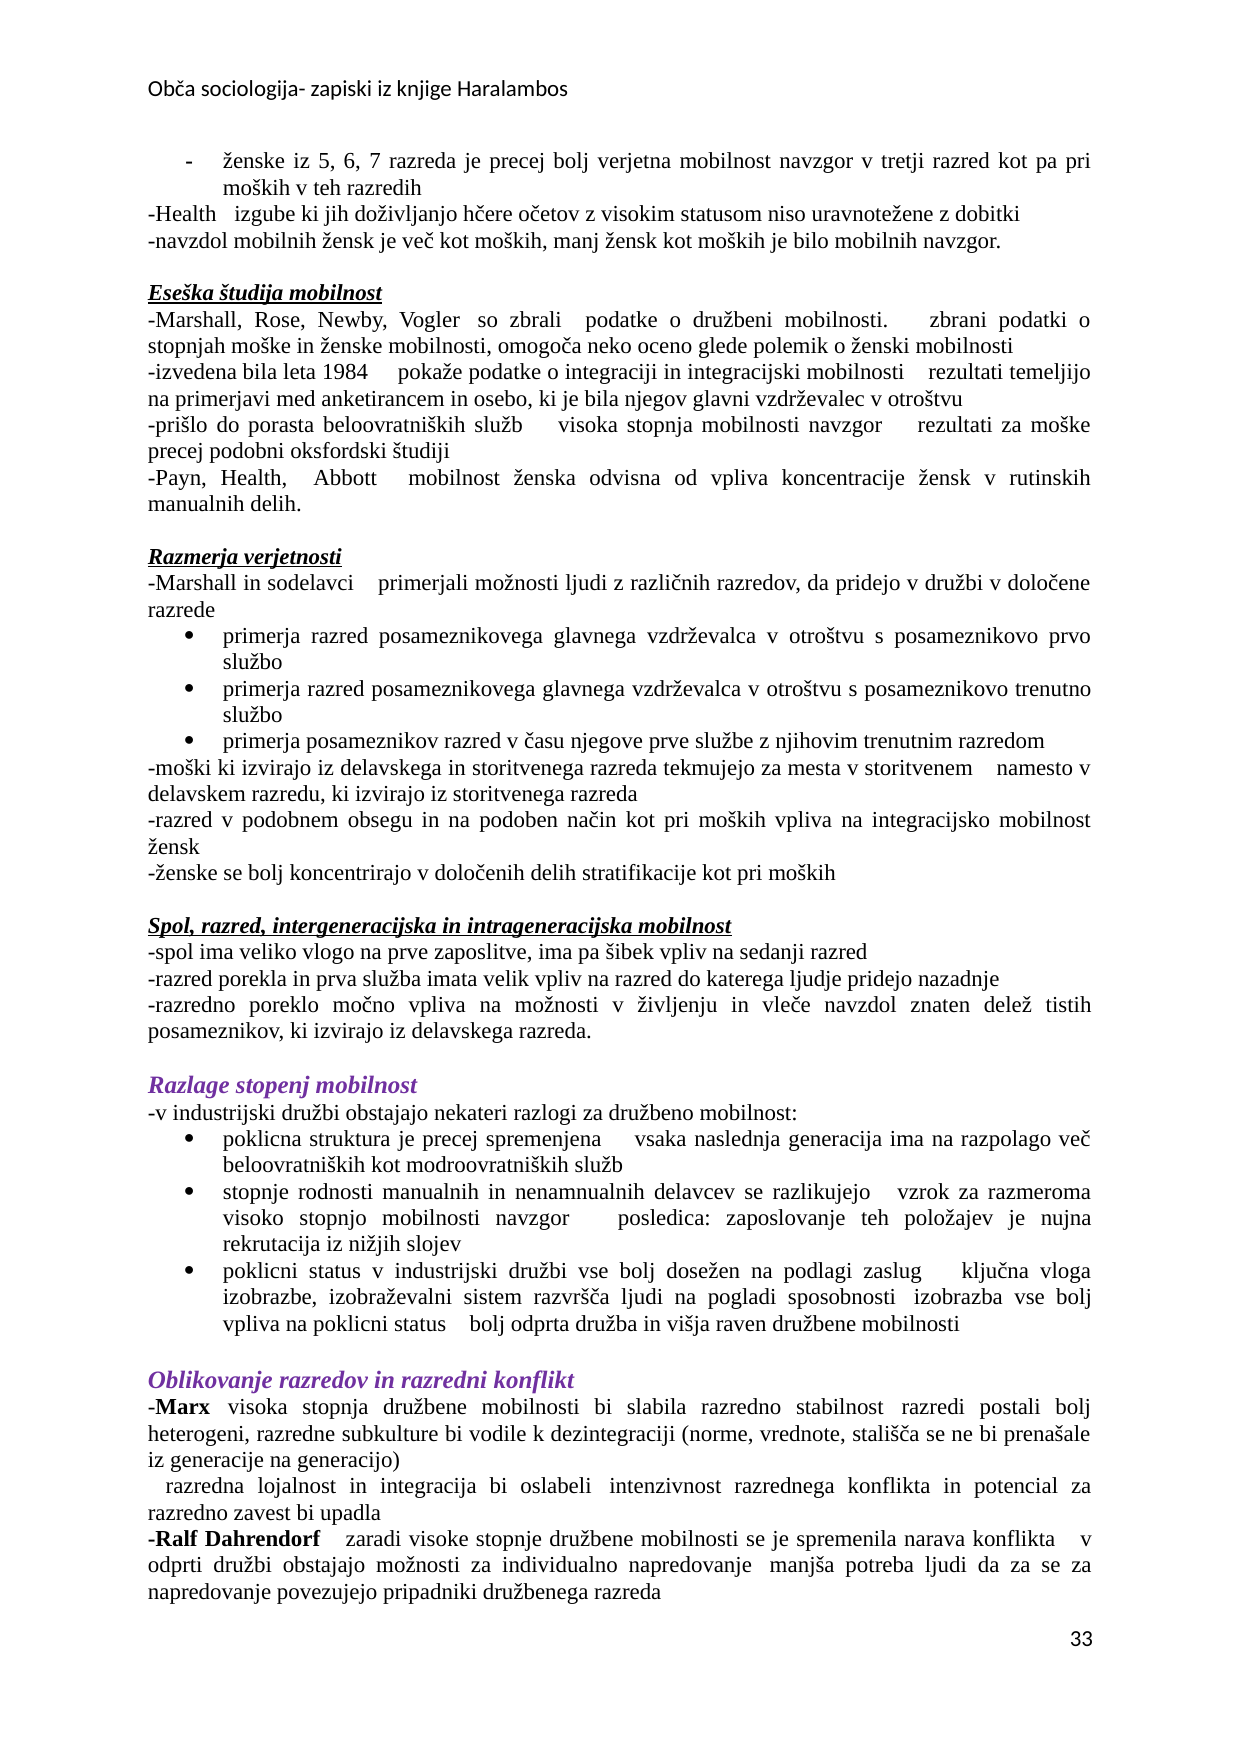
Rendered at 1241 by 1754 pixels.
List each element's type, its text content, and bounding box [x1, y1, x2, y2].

text -Healthizgube ki jih doživljanjo hčere očetov z visokim statusom niso uravnotežene z dobitki [148, 200, 1093, 227]
list primerja posameznikov razred v času njegove prve službe z njihovim trenutnim razredom [185, 727, 1093, 754]
text Razmerja verjetnosti [148, 543, 1093, 569]
text -razredno poreklo močno vpliva na možnosti v življenju in vleče navzdol znaten delež tistih posameznikov, ki izvirajo iz delavskega razreda. [148, 991, 1093, 1044]
text Razlage stopenj mobilnost [148, 1070, 1093, 1099]
list primerja razred posameznikovega glavnega vzdrževalca v otroštvu s posameznikovo trenutno službo [185, 675, 1093, 727]
text Oblikovanje razredov in razredni konflikt [148, 1365, 1093, 1393]
text -ženske se bolj koncentrirajo v določenih delih stratifikacije kot pri moških [148, 859, 1093, 886]
text -Marshall in sodelavci primerjali možnosti ljudi z različnih razredov, da pridejo v družbi v določene razrede [148, 569, 1093, 622]
text -moški ki izvirajo iz delavskega in storitvenega razreda tekmujejo za mesta v storitvenem namesto v delavskem razredu, ki izvirajo iz storitvenega razreda [148, 754, 1093, 806]
text -izvedena bila leta 1984  pokaže podatke o integraciji in integracijski mobilnosti rezultati temeljijo na primerjavi med anketirancem in osebo, ki je bila njegov glavni vzdrževalec v otroštvu [148, 358, 1093, 411]
text -Marxvisoka stopnja družbene mobilnosti bi slabila razredno stabilnostrazredi postali bolj heterogeni, razredne subkulture bi vodile k dezintegraciji (norme, vrednote, stališča se ne bi prenašale iz generacije na generacijo) [148, 1393, 1093, 1472]
text -razred porekla in prva služba imata velik vpliv na razred do katerega ljudje pridejo nazadnje [148, 964, 1093, 991]
text razredna lojalnost in integracija bi oslabeliintenzivnost razrednega konflikta in potencial za razredno zavest bi upadla [148, 1472, 1093, 1525]
list stopnje rodnosti manualnih in nenamnualnih delavcev se razlikujejo vzrok za razmeroma visoko stopnjo mobilnosti navzgor  posledica: zaposlovanje teh položajev je nujna rekrutacija iz nižjih slojev [185, 1178, 1093, 1257]
text Spol, razred, intergeneracijska in intrageneracijska mobilnost [148, 912, 1093, 938]
list poklicna struktura je precej spremenjena  vsaka naslednja generacija ima na razpolago več beloovratniških kot modroovratniških služb [185, 1125, 1093, 1178]
list poklicni status v industrijski družbi vse bolj dosežen na podlagi zaslug  ključna vloga izobrazbe, izobraževalni sistem razvršča ljudi na pogladi sposobnostiizobrazba vse bolj vpliva na poklicni status bolj odprta družba in višja raven družbene mobilnosti [185, 1257, 1093, 1336]
text -Marshall, Rose, Newby, Voglerso zbrali podatke o družbeni mobilnosti.  zbrani podatki o stopnjah moške in ženske mobilnosti, omogoča neko oceno glede polemik o ženski mobilnosti [148, 306, 1093, 358]
text -spol ima veliko vlogo na prve zaposlitve, ima pa šibek vpliv na sedanji razred [148, 938, 1093, 964]
text -Ralf Dahrendorf zaradi visoke stopnje družbene mobilnosti se je spremenila narava konflikta v odprti družbi obstajajo možnosti za individualno napredovanjemanjša potreba ljudi da za se za napredovanje povezujejo pripadniki družbenega razreda [148, 1525, 1093, 1604]
list primerja razred posameznikovega glavnega vzdrževalca v otroštvu s posameznikovo prvo službo [185, 622, 1093, 675]
text Eseška študija mobilnost [148, 279, 1093, 306]
text -Payn, Health, Abbott mobilnost ženska odvisna od vpliva koncentracije žensk v rutinskih manualnih delih. [148, 464, 1093, 517]
list ženske iz 5, 6, 7 razreda je precej bolj verjetna mobilnost navzgor v tretji razred kot pa pri moških v teh razredih [185, 148, 1093, 200]
text -prišlo do porasta beloovratniških služb  visoka stopnja mobilnosti navzgor  rezultati za moške precej podobni oksfordski študiji [148, 411, 1093, 464]
text -razred v podobnem obsegu in na podoben način kot pri moških vpliva na integracijsko mobilnost žensk [148, 806, 1093, 859]
text -navzdol mobilnih žensk je več kot moških, manj žensk kot moških je bilo mobilnih navzgor. [148, 227, 1093, 253]
text -v industrijski družbi obstajajo nekateri razlogi za družbeno mobilnost: [148, 1099, 1093, 1125]
